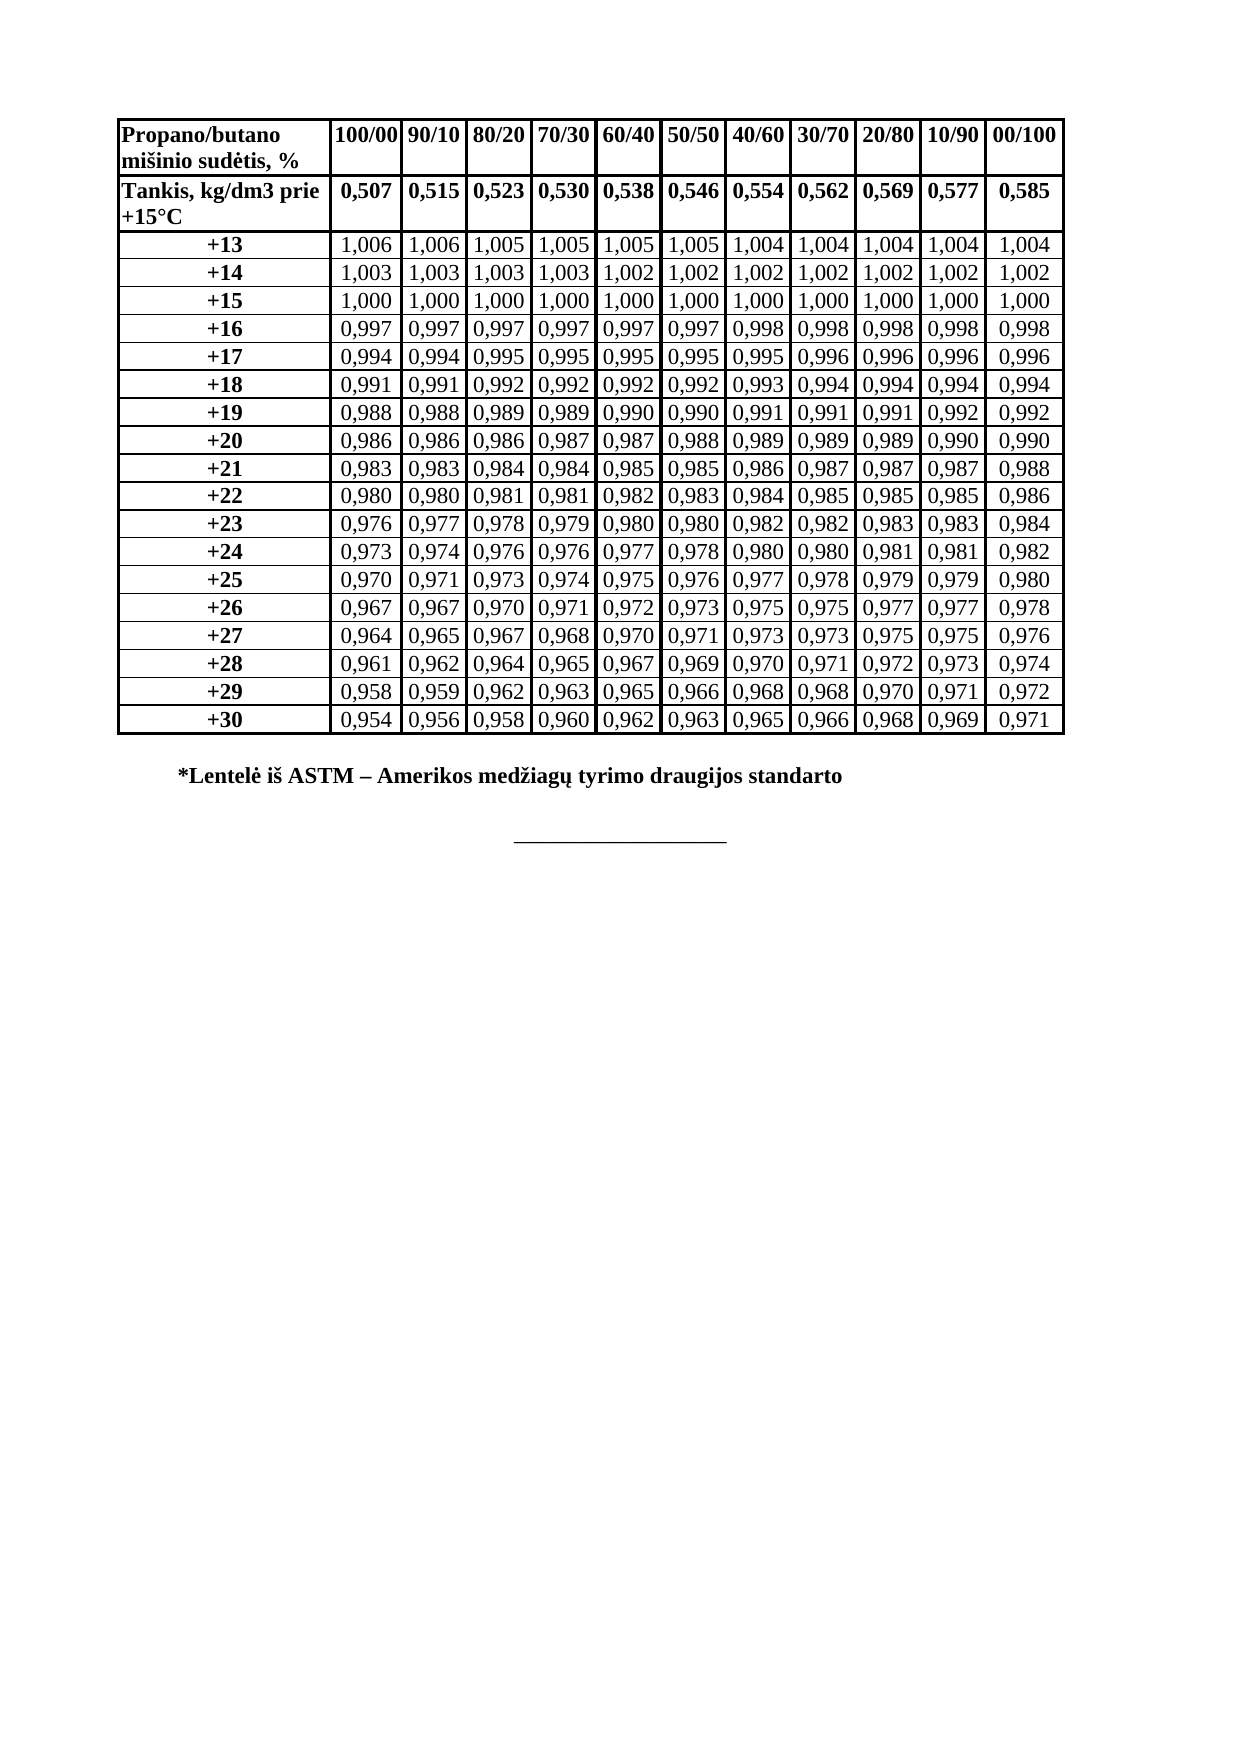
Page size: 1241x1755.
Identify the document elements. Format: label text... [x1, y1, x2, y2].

table_cell 0,971 [987, 706, 1062, 732]
table_cell 0,967 [468, 622, 530, 648]
table_cell 0,962 [598, 706, 659, 732]
table_cell 1,000 [987, 287, 1062, 313]
table_cell +13 [120, 233, 329, 258]
table_cell 0,989 [857, 427, 919, 453]
table_cell 1,000 [857, 287, 919, 313]
table_cell 0,515 [403, 177, 465, 230]
table_cell 0,987 [922, 455, 984, 481]
table_cell +26 [120, 594, 329, 621]
table_cell 0,973 [792, 622, 854, 648]
table_cell 1,004 [987, 233, 1062, 258]
table_cell 0,978 [987, 594, 1062, 621]
table_cell +15 [120, 287, 329, 313]
table_header 30/70 [792, 121, 854, 174]
table_cell 1,003 [403, 259, 465, 286]
table_cell 0,998 [857, 315, 919, 341]
table_cell 0,977 [403, 511, 465, 537]
table_cell 0,979 [922, 566, 984, 593]
table_cell 0,988 [987, 455, 1062, 481]
table_cell 0,970 [857, 678, 919, 704]
table_cell 0,995 [533, 343, 594, 369]
table_cell 0,972 [598, 594, 659, 621]
table_cell 1,002 [727, 259, 789, 286]
table_cell 0,970 [332, 566, 400, 593]
table_header 50/50 [663, 121, 724, 174]
table_cell 0,967 [403, 594, 465, 621]
table_cell 0,973 [922, 650, 984, 676]
table_cell 0,980 [987, 566, 1062, 593]
table_cell 0,971 [533, 594, 594, 621]
text *Lentelė iš ASTM – Amerikos medžiagų tyrimo draugijos standarto [118, 762, 1122, 788]
table_cell 1,003 [332, 259, 400, 286]
table_cell 0,993 [727, 371, 789, 397]
table_cell 0,992 [468, 371, 530, 397]
table_cell 0,954 [332, 706, 400, 732]
table_cell 0,968 [727, 678, 789, 704]
table_cell 0,983 [403, 455, 465, 481]
table_cell 0,996 [857, 343, 919, 369]
table_cell 0,964 [332, 622, 400, 648]
table_cell 0,979 [857, 566, 919, 593]
table_cell 0,969 [922, 706, 984, 732]
table_cell 0,997 [468, 315, 530, 341]
table_cell 0,982 [987, 538, 1062, 565]
table_cell 0,982 [792, 511, 854, 537]
table_cell 0,987 [533, 427, 594, 453]
table_cell 0,996 [987, 343, 1062, 369]
table_cell +18 [120, 371, 329, 397]
table_cell 0,990 [987, 427, 1062, 453]
table_cell 1,003 [533, 259, 594, 286]
table_cell 0,994 [922, 371, 984, 397]
table_cell 0,965 [727, 706, 789, 732]
table_cell 0,963 [663, 706, 724, 732]
table_cell 0,995 [468, 343, 530, 369]
table_cell 1,000 [332, 287, 400, 313]
table_cell 1,000 [727, 287, 789, 313]
table_cell 0,984 [468, 455, 530, 481]
table_cell 0,980 [332, 483, 400, 509]
table_cell 0,987 [857, 455, 919, 481]
table_cell 1,006 [403, 233, 465, 258]
table_cell 0,977 [727, 566, 789, 593]
table_cell +27 [120, 622, 329, 648]
table_cell 1,003 [468, 259, 530, 286]
table_cell 0,530 [533, 177, 594, 230]
table_cell 0,988 [332, 399, 400, 425]
table_cell +25 [120, 566, 329, 593]
table_cell 0,994 [987, 371, 1062, 397]
table_cell 0,967 [332, 594, 400, 621]
table_cell 1,002 [598, 259, 659, 286]
table_cell 0,981 [533, 483, 594, 509]
table_cell 0,992 [987, 399, 1062, 425]
table_cell 1,002 [922, 259, 984, 286]
table_cell 0,987 [598, 427, 659, 453]
table_cell 0,962 [403, 650, 465, 676]
table_cell 1,004 [857, 233, 919, 258]
table_cell 0,977 [922, 594, 984, 621]
table_header 60/40 [598, 121, 659, 174]
table_cell 0,989 [468, 399, 530, 425]
table_cell 0,992 [922, 399, 984, 425]
table_cell 0,996 [922, 343, 984, 369]
table_cell +20 [120, 427, 329, 453]
table_cell 1,006 [332, 233, 400, 258]
table_cell 0,973 [727, 622, 789, 648]
table_cell 1,002 [987, 259, 1062, 286]
table_cell 0,984 [727, 483, 789, 509]
table_cell 0,976 [468, 538, 530, 565]
table_cell 0,985 [792, 483, 854, 509]
table_header 10/90 [922, 121, 984, 174]
table_cell 0,962 [468, 678, 530, 704]
table_cell 0,997 [663, 315, 724, 341]
table_cell 1,000 [468, 287, 530, 313]
table_cell 0,985 [598, 455, 659, 481]
table_cell 0,507 [332, 177, 400, 230]
table_cell 1,000 [598, 287, 659, 313]
table_cell 0,982 [598, 483, 659, 509]
table_cell 0,992 [598, 371, 659, 397]
table_cell 0,971 [663, 622, 724, 648]
table_cell 0,988 [663, 427, 724, 453]
table_cell 0,971 [792, 650, 854, 676]
table_cell 0,967 [598, 650, 659, 676]
table_cell 1,002 [663, 259, 724, 286]
table_cell 0,965 [403, 622, 465, 648]
table_cell 0,986 [403, 427, 465, 453]
table_cell 0,976 [332, 511, 400, 537]
table_cell 0,990 [598, 399, 659, 425]
table_cell 0,997 [332, 315, 400, 341]
table_cell 0,991 [403, 371, 465, 397]
table_cell 0,975 [598, 566, 659, 593]
table_header 90/10 [403, 121, 465, 174]
table_cell 0,956 [403, 706, 465, 732]
table_cell 1,000 [533, 287, 594, 313]
table_cell 0,963 [533, 678, 594, 704]
table_cell 1,004 [792, 233, 854, 258]
table_cell 0,989 [792, 427, 854, 453]
table_cell 0,994 [403, 343, 465, 369]
table_cell 0,994 [857, 371, 919, 397]
table_cell 0,973 [468, 566, 530, 593]
table_cell 0,976 [663, 566, 724, 593]
table_cell 0,984 [987, 511, 1062, 537]
table_cell 0,985 [857, 483, 919, 509]
table_cell 0,982 [727, 511, 789, 537]
table_cell +23 [120, 511, 329, 537]
table_header 20/80 [857, 121, 919, 174]
table_cell 0,983 [332, 455, 400, 481]
table_cell 0,975 [727, 594, 789, 621]
table_cell 0,970 [598, 622, 659, 648]
table_cell 1,005 [468, 233, 530, 258]
table_cell 0,974 [533, 566, 594, 593]
table_cell +17 [120, 343, 329, 369]
table_cell 0,998 [987, 315, 1062, 341]
table_cell 0,968 [857, 706, 919, 732]
table_cell 1,000 [792, 287, 854, 313]
table_cell +24 [120, 538, 329, 565]
table_cell 0,981 [468, 483, 530, 509]
table_cell 0,985 [663, 455, 724, 481]
table_cell 0,970 [468, 594, 530, 621]
table_cell 1,005 [663, 233, 724, 258]
table_header 70/30 [533, 121, 594, 174]
table_cell 1,000 [663, 287, 724, 313]
table_cell 0,981 [922, 538, 984, 565]
table_cell 0,986 [468, 427, 530, 453]
table_cell 0,986 [727, 455, 789, 481]
table_cell 0,983 [663, 483, 724, 509]
table_cell +16 [120, 315, 329, 341]
table_cell 0,990 [663, 399, 724, 425]
table_cell 0,983 [922, 511, 984, 537]
table_cell 0,998 [792, 315, 854, 341]
table_cell 0,981 [857, 538, 919, 565]
text _________________ [118, 817, 1122, 846]
table_cell 0,964 [468, 650, 530, 676]
table_cell 0,995 [727, 343, 789, 369]
table_cell 0,984 [533, 455, 594, 481]
table_cell 0,997 [598, 315, 659, 341]
table_cell 0,979 [533, 511, 594, 537]
table_cell 0,991 [332, 371, 400, 397]
table_cell 0,523 [468, 177, 530, 230]
table_cell 1,004 [727, 233, 789, 258]
table_header 40/60 [727, 121, 789, 174]
table_cell 0,970 [727, 650, 789, 676]
table_cell 0,961 [332, 650, 400, 676]
table_cell 0,977 [598, 538, 659, 565]
table_cell 0,554 [727, 177, 789, 230]
table_header 00/100 [987, 121, 1062, 174]
table_cell 0,997 [403, 315, 465, 341]
table_cell 0,980 [598, 511, 659, 537]
table_header 80/20 [468, 121, 530, 174]
table_cell 0,958 [332, 678, 400, 704]
table_cell 0,973 [332, 538, 400, 565]
table_cell 0,959 [403, 678, 465, 704]
table_cell 0,992 [663, 371, 724, 397]
table_cell 0,986 [987, 483, 1062, 509]
table_cell 1,002 [792, 259, 854, 286]
table_cell 0,585 [987, 177, 1062, 230]
table_cell 0,966 [663, 678, 724, 704]
table_cell 0,980 [403, 483, 465, 509]
table_cell 0,996 [792, 343, 854, 369]
table_cell 0,974 [403, 538, 465, 565]
table_cell 0,991 [792, 399, 854, 425]
table_cell 0,538 [598, 177, 659, 230]
table_cell 1,005 [533, 233, 594, 258]
table_cell 0,960 [533, 706, 594, 732]
table_cell 0,987 [792, 455, 854, 481]
table_cell 0,995 [598, 343, 659, 369]
table_cell 1,002 [857, 259, 919, 286]
table_cell 0,978 [663, 538, 724, 565]
table_cell 0,994 [792, 371, 854, 397]
table_cell +19 [120, 399, 329, 425]
table_cell 0,989 [533, 399, 594, 425]
table_cell 0,990 [922, 427, 984, 453]
table_cell 1,000 [922, 287, 984, 313]
table_header Propano/butano mišinio sudėtis, % [120, 121, 329, 174]
table_cell 0,983 [857, 511, 919, 537]
table_cell 0,968 [533, 622, 594, 648]
table_cell 0,976 [533, 538, 594, 565]
table_cell 0,975 [792, 594, 854, 621]
table_cell 0,997 [533, 315, 594, 341]
table_cell 1,005 [598, 233, 659, 258]
table_cell 0,973 [663, 594, 724, 621]
table_cell Tankis, kg/dm3 prie +15°C [120, 177, 329, 230]
table_cell 0,958 [468, 706, 530, 732]
table_cell 0,971 [403, 566, 465, 593]
table_cell 0,976 [987, 622, 1062, 648]
table_cell 0,974 [987, 650, 1062, 676]
table_cell 0,989 [727, 427, 789, 453]
table_cell 0,971 [922, 678, 984, 704]
table_cell 0,562 [792, 177, 854, 230]
table_cell 0,980 [663, 511, 724, 537]
table_cell 0,978 [468, 511, 530, 537]
table_cell 1,000 [403, 287, 465, 313]
table_cell 0,965 [533, 650, 594, 676]
table_cell 0,986 [332, 427, 400, 453]
table_cell 0,994 [332, 343, 400, 369]
table_cell 0,972 [987, 678, 1062, 704]
table_cell +30 [120, 706, 329, 732]
table_cell 0,969 [663, 650, 724, 676]
table_cell 0,968 [792, 678, 854, 704]
table_cell 0,988 [403, 399, 465, 425]
table_cell 0,998 [727, 315, 789, 341]
table_header 100/00 [332, 121, 400, 174]
table_cell 0,991 [857, 399, 919, 425]
table_cell 0,965 [598, 678, 659, 704]
table_cell 0,972 [857, 650, 919, 676]
table_cell 0,998 [922, 315, 984, 341]
table_cell +14 [120, 259, 329, 286]
table_cell 0,991 [727, 399, 789, 425]
table_cell 0,569 [857, 177, 919, 230]
table_cell 1,004 [922, 233, 984, 258]
table_cell 0,546 [663, 177, 724, 230]
table_cell 0,995 [663, 343, 724, 369]
table_cell 0,992 [533, 371, 594, 397]
table_cell 0,978 [792, 566, 854, 593]
table_cell 0,980 [727, 538, 789, 565]
table_cell +22 [120, 483, 329, 509]
table_cell +28 [120, 650, 329, 676]
table_cell 0,977 [857, 594, 919, 621]
table_cell +21 [120, 455, 329, 481]
table_cell 0,975 [857, 622, 919, 648]
table_cell 0,980 [792, 538, 854, 565]
table_cell +29 [120, 678, 329, 704]
table_cell 0,985 [922, 483, 984, 509]
table_cell 0,966 [792, 706, 854, 732]
table_cell 0,577 [922, 177, 984, 230]
table_cell 0,975 [922, 622, 984, 648]
